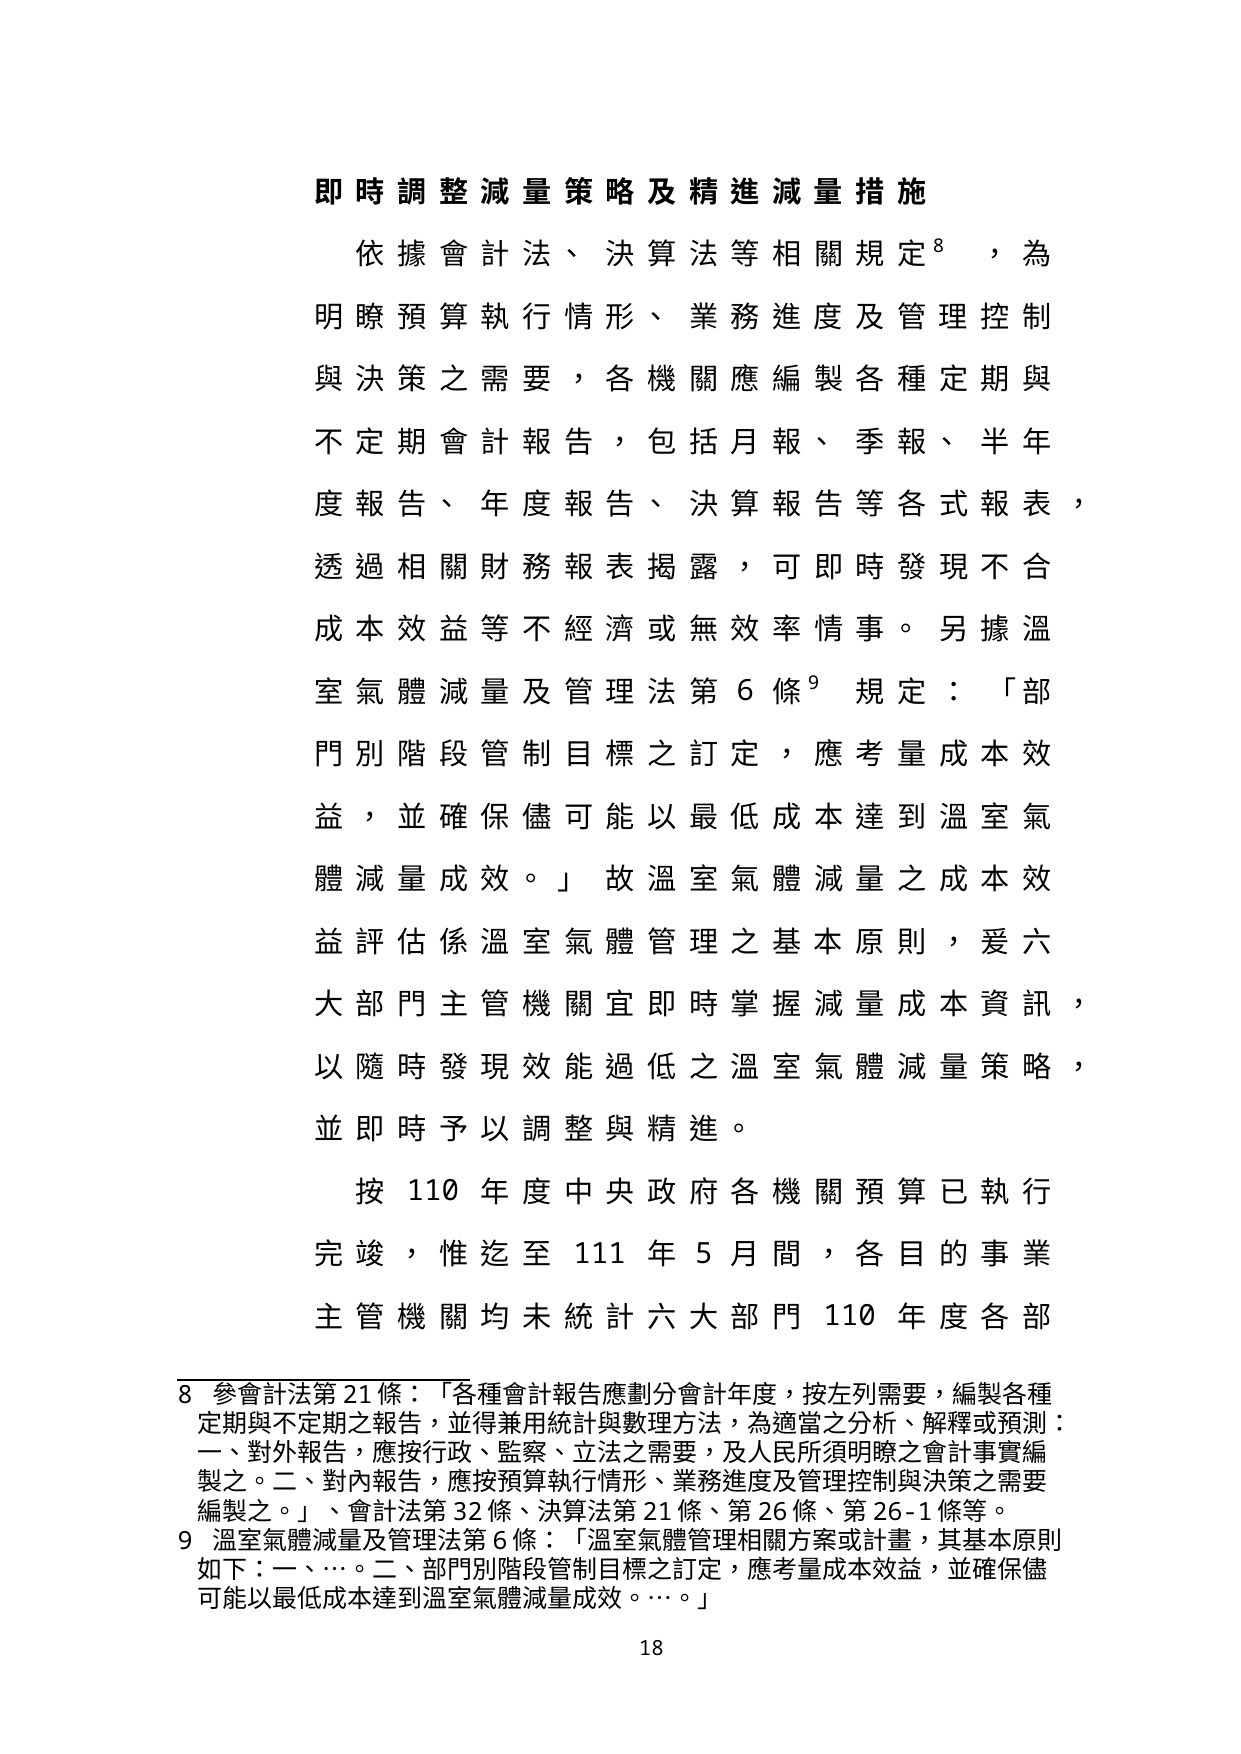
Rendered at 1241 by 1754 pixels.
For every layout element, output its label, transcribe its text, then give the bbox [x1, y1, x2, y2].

text 溫室氣體減量及管理法第6條：「溫室氣體管理相關方案或計畫，其基本原則如下：一、…。二、部門別階段管制目標之訂定，應考量成本效益，並確保儘可能以最低成本達到溫室氣體減量成效。…。」 [177, 1526, 1063, 1613]
text 參會計法第21條：「各種會計報告應劃分會計年度，按左列需要，編製各種定期與不定期之報告，並得兼用統計與數理方法，為適當之分析、解釋或預測：一、對外報告，應按行政、監察、立法之需要，及人民所須明瞭之會計事實編製之。二、對內報告，應按預算執行情形、業務進度及管理控制與決策之需要編製之。」、會計法第32條、決算法第21條、第26條、第26-1條等。 [177, 1380, 1063, 1526]
text 依據會計法、決算法等相關規定，為明瞭預算執行情形、業務進度及管理控制與決策之需要，各機關應編製各種定期與不定期會計報告，包括月報、季報、半年度報告、年度報告、決算報告等各式報表，透過相關財務報表揭露，可即時發現不合成本效益等不經濟或無效率情事。另據溫室氣體減量及管理法第6條規定：「部門別階段管制目標之訂定，應考量成本效益，並確保儘可能以最低成本達到溫室氣體減量成效。」故溫室氣體減量之成本效益評估係溫室氣體管理之基本原則，爰六大部門主管機關宜即時掌握減量成本資訊，以隨時發現效能過低之溫室氣體減量策略，並即時予以調整與精進。 [271, 210, 1058, 1148]
text 即時調整減量策略及精進減量措施 [242, 148, 1058, 210]
text 按110年度中央政府各機關預算已執行完竣，惟迄至111年5月間，各目的事業主管機關均未統計六大部門110年度各部 [271, 1148, 1058, 1335]
